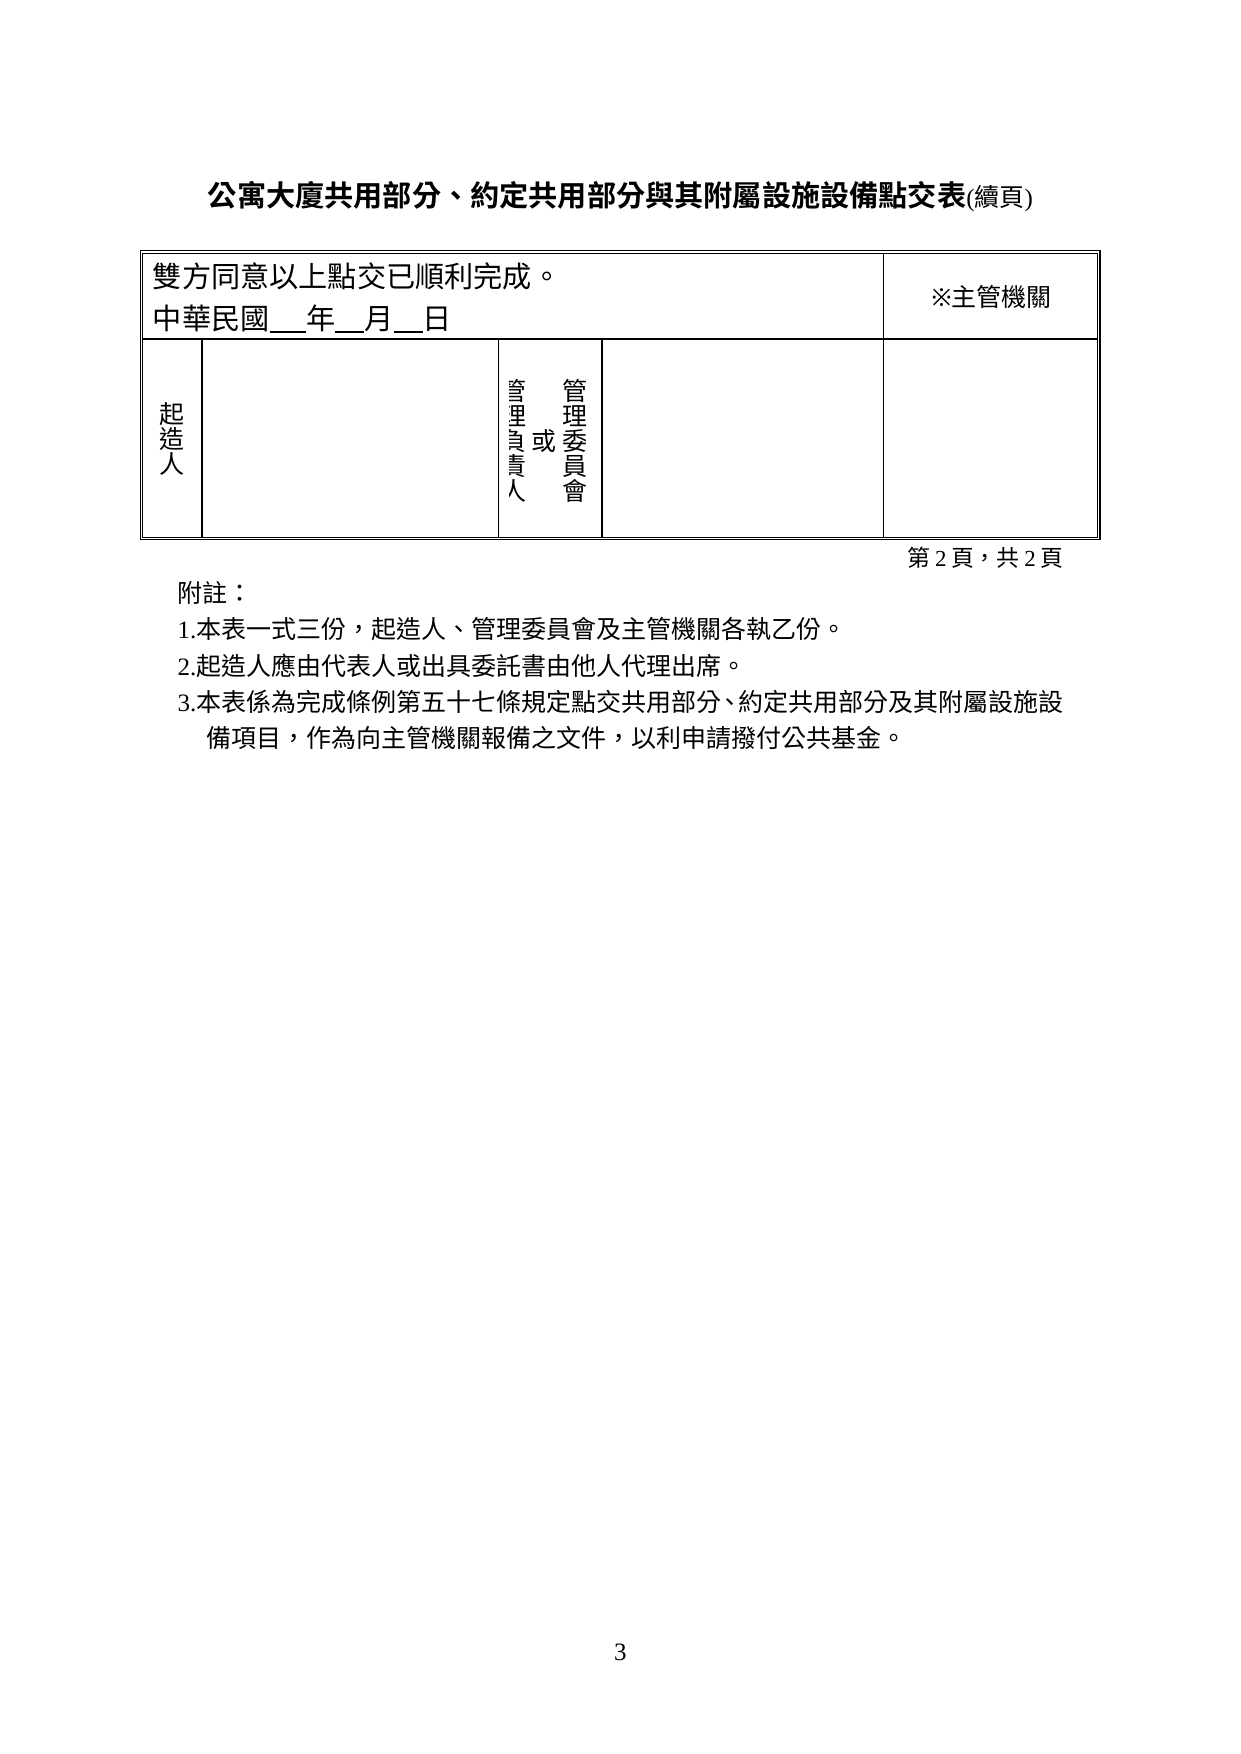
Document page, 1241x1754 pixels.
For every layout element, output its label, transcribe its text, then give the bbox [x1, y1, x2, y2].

text 第2頁，共2頁 [177, 540, 1063, 573]
table_cell 管理委員會 或 管理負責人 [499, 340, 601, 537]
table_cell 起造人 [143, 340, 201, 537]
table_header 雙方同意以上點交已順利完成。 中華民國 年 月 日 [143, 254, 883, 338]
text 3.本表係為完成條例第五十七條規定點交共用部分、約定共用部分及其附屬設施設備項目，作為向主管機關報備之文件，以利申請撥付公共基金。 [177, 682, 1063, 755]
table_header ※主管機關 [884, 254, 1097, 338]
table_cell [884, 340, 1097, 537]
text 2.起造人應由代表人或出具委託書由他人代理出席。 [177, 646, 1063, 682]
text 附註： [177, 573, 1063, 610]
table_cell [203, 340, 498, 537]
table_cell [603, 340, 883, 537]
text 公寓大廈共用部分、約定共用部分與其附屬設施設備點交表(續頁) [177, 173, 1063, 215]
text 1.本表一式三份，起造人、管理委員會及主管機關各執乙份。 [177, 610, 1063, 646]
